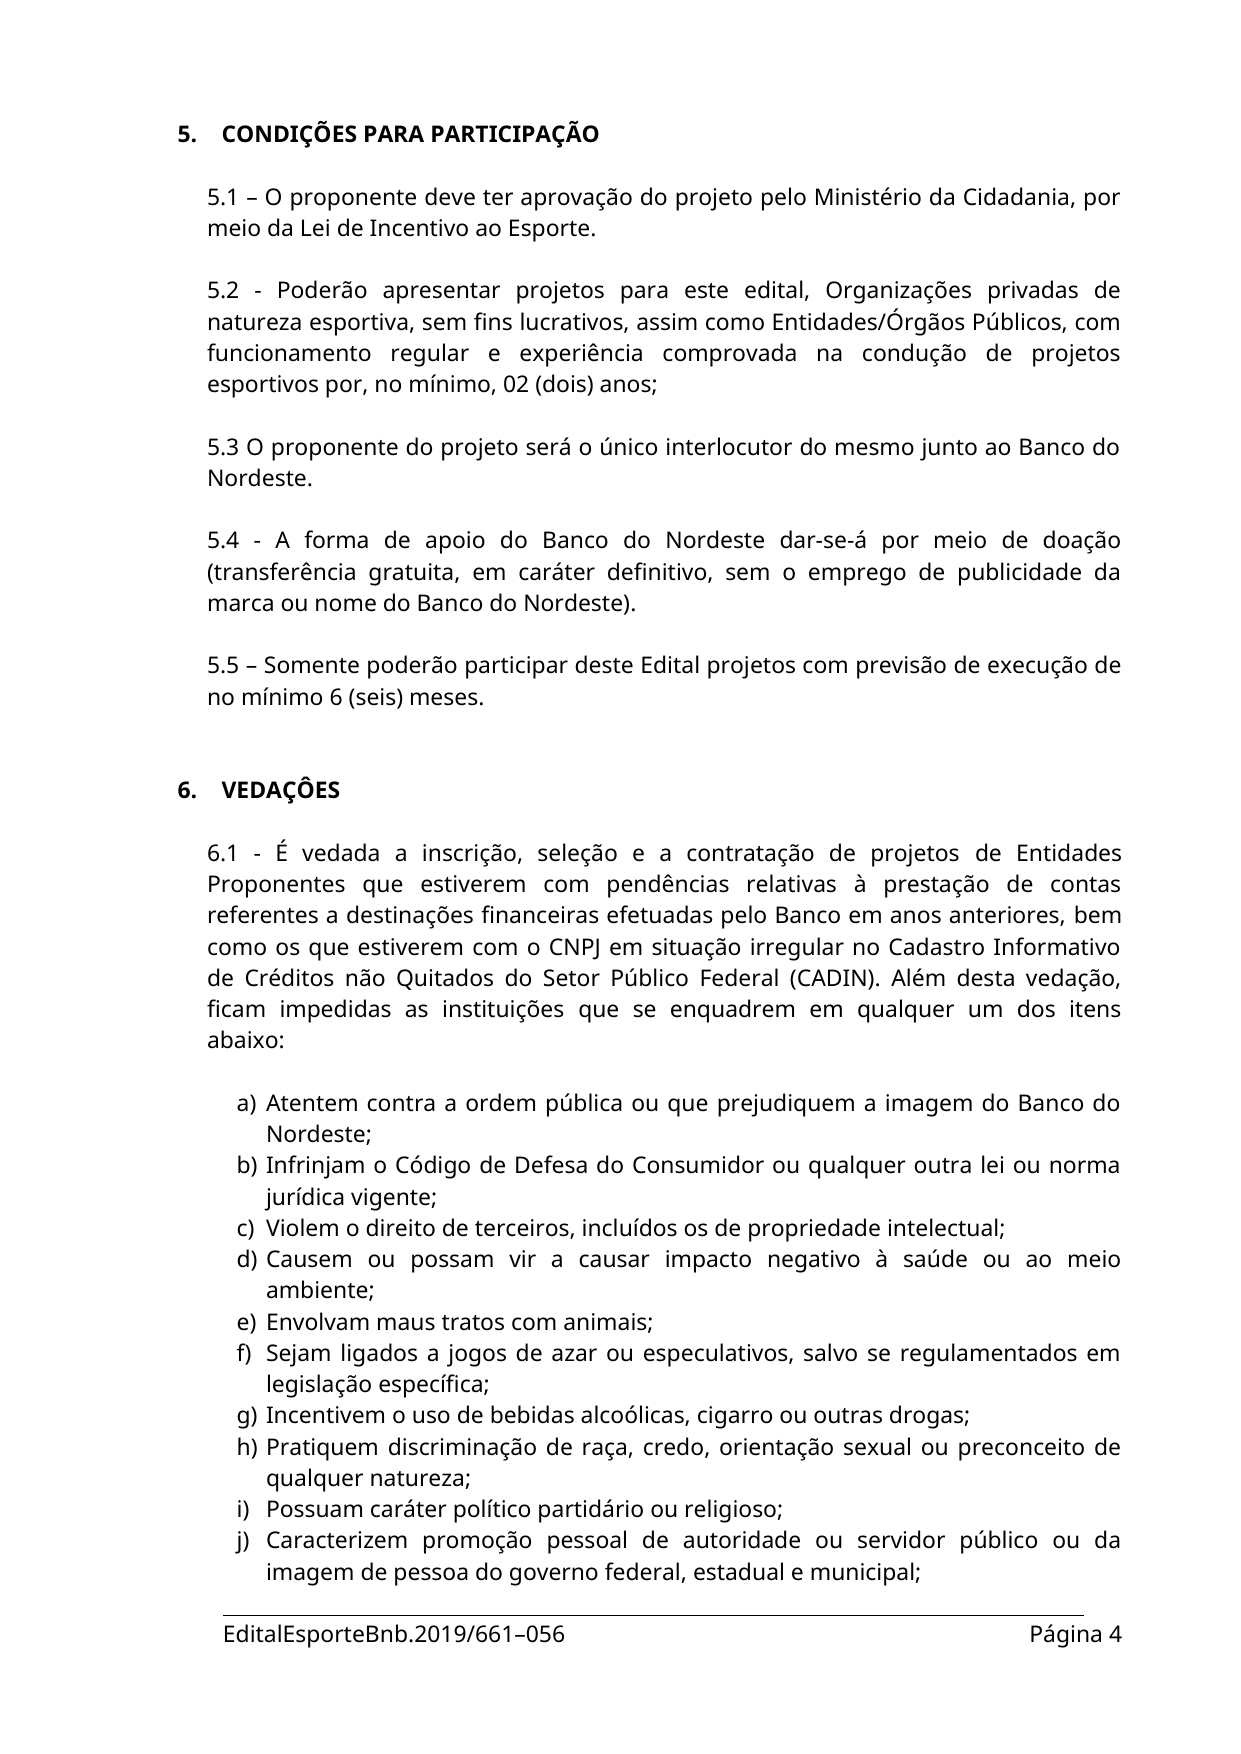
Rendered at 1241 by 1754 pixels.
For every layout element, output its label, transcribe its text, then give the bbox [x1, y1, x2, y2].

text 5.4 - A forma de apoio do Banco do Nordeste dar-se-á por meio de doação (transferência gratuita, em caráter definitivo, sem o emprego de publicidade da marca ou nome do Banco do Nordeste). [207, 524, 1122, 618]
list VEDAÇÔES [177, 774, 1122, 806]
list Caracterizem promoção pessoal de autoridade ou servidor público ou da imagem de pessoa do governo federal, estadual e municipal; [236, 1524, 1122, 1587]
list Causem ou possam vir a causar impacto negativo à saúde ou ao meio ambiente; [236, 1243, 1122, 1306]
list CONDIÇÕES PARA PARTICIPAÇÃO [177, 118, 1122, 149]
list Atentem contra a ordem pública ou que prejudiquem a imagem do Banco do Nordeste; [236, 1087, 1122, 1149]
list Sejam ligados a jogos de azar ou especulativos, salvo se regulamentados em legislação específica; [236, 1337, 1122, 1399]
list Possuam caráter político partidário ou religioso; [236, 1493, 1122, 1524]
text 5.1 – O proponente deve ter aprovação do projeto pelo Ministério da Cidadania, por meio da Lei de Incentivo ao Esporte. [207, 181, 1122, 243]
text 6.1 - É vedada a inscrição, seleção e a contratação de projetos de Entidades Proponentes que estiverem com pendências relativas à prestação de contas referentes a destinações financeiras efetuadas pelo Banco em anos anteriores, bem como os que estiverem com o CNPJ em situação irregular no Cadastro Informativo de Créditos não Quitados do Setor Público Federal (CADIN). Além desta vedação, ficam impedidas as instituições que se enquadrem em qualquer um dos itens abaixo: [207, 837, 1122, 1056]
list Incentivem o uso de bebidas alcoólicas, cigarro ou outras drogas; [236, 1399, 1122, 1431]
list Pratiquem discriminação de raça, credo, orientação sexual ou preconceito de qualquer natureza; [236, 1431, 1122, 1493]
text 5.5 – Somente poderão participar deste Edital projetos com previsão de execução de no mínimo 6 (seis) meses. [207, 649, 1122, 712]
text 5.2 - Poderão apresentar projetos para este edital, Organizações privadas de natureza esportiva, sem fins lucrativos, assim como Entidades/Órgãos Públicos, com funcionamento regular e experiência comprovada na condução de projetos esportivos por, no mínimo, 02 (dois) anos; [207, 274, 1122, 399]
list Envolvam maus tratos com animais; [236, 1306, 1122, 1337]
text 5.3 O proponente do projeto será o único interlocutor do mesmo junto ao Banco do Nordeste. [207, 431, 1122, 493]
list Violem o direito de terceiros, incluídos os de propriedade intelectual; [236, 1212, 1122, 1243]
list Infrinjam o Código de Defesa do Consumidor ou qualquer outra lei ou norma jurídica vigente; [236, 1149, 1122, 1212]
